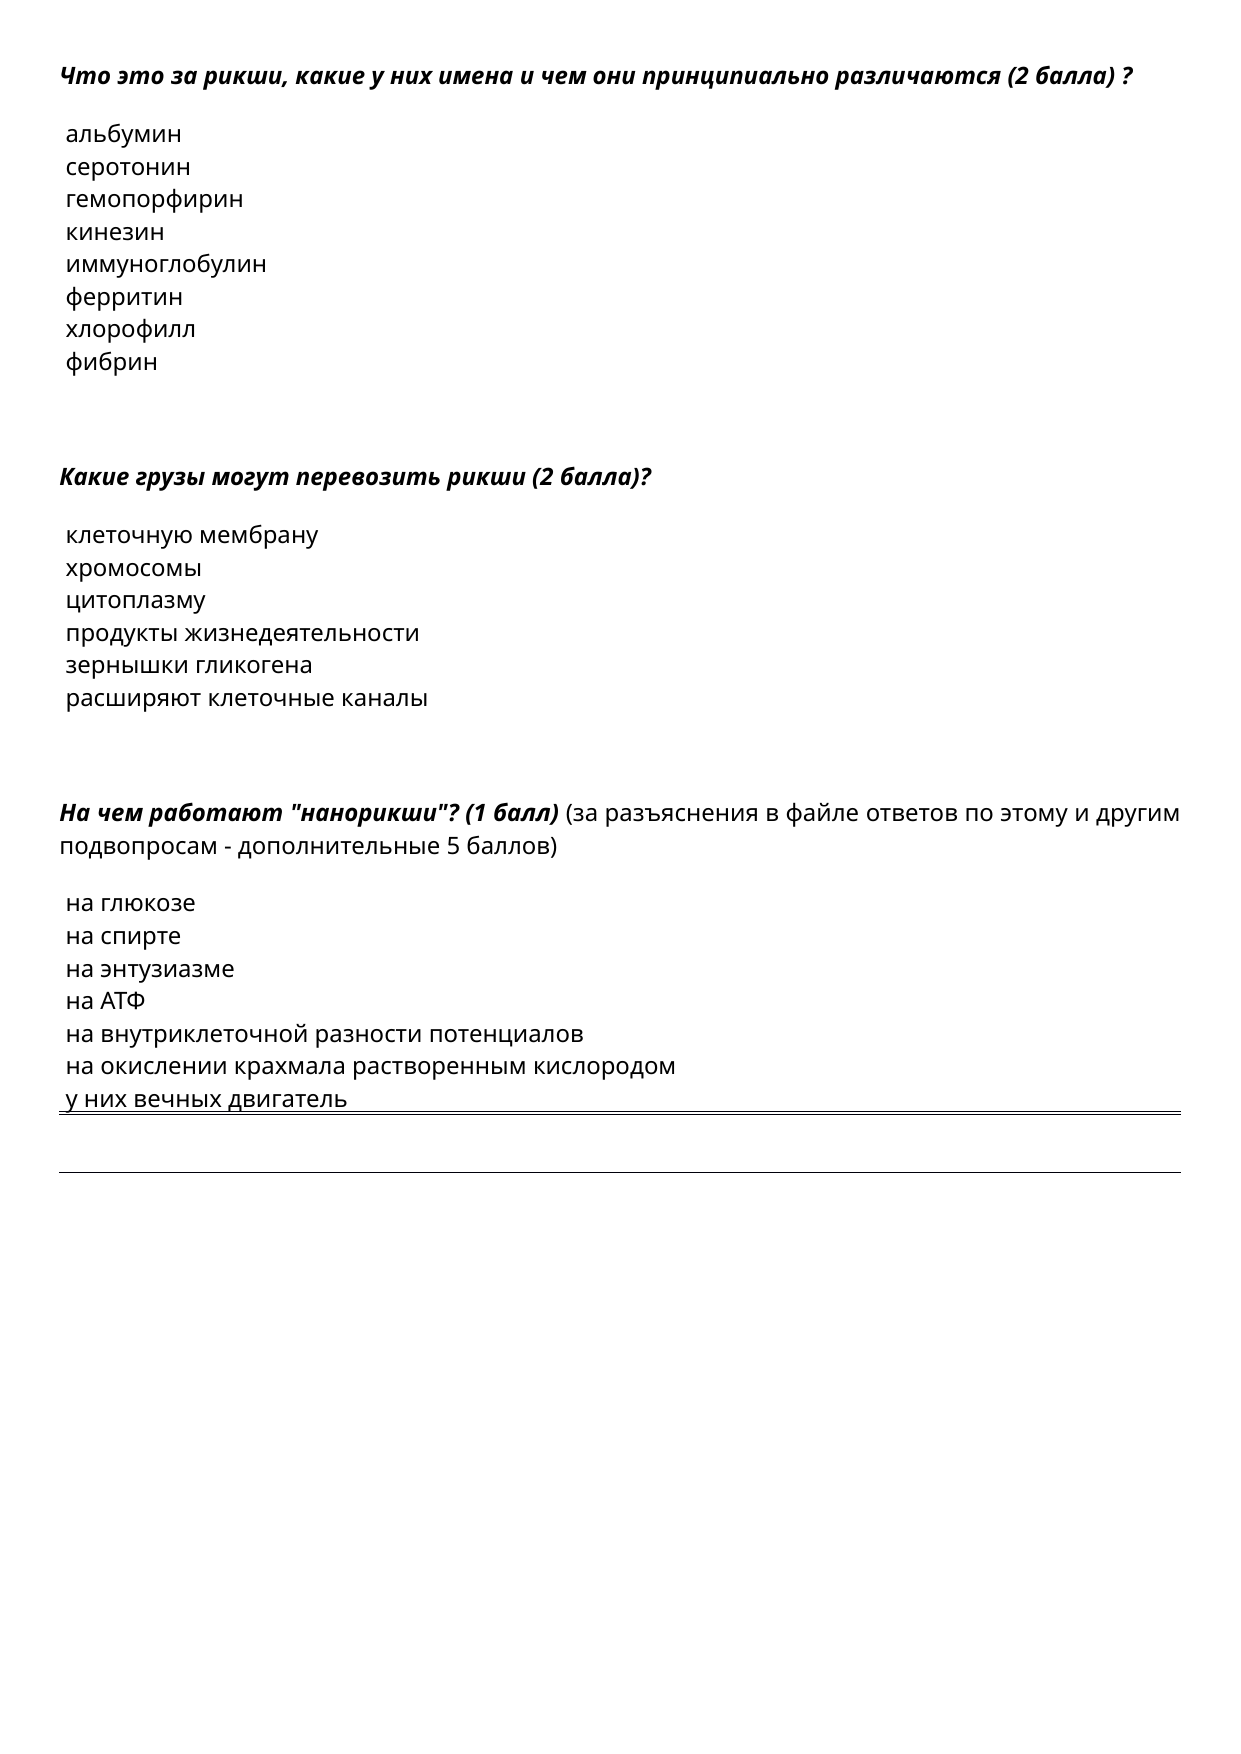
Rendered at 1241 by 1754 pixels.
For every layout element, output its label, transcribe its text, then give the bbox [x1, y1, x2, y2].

text на глюкозе на спирте на энтузиазме на АТФ на внутриклеточной разности потенциалов на окислении крахмала растворенным кислородом у них вечных двигатель [59, 886, 1181, 1111]
text Что это за рикши, какие у них имена и чем они принципиально различаются (2 балла) ? [59, 59, 1181, 92]
text альбумин серотонин гемопорфирин кинезин иммуноглобулин ферритин хлорофилл фибрин [59, 117, 1181, 377]
text клеточную мембрану хромосомы цитоплазму продукты жизнедеятельности зернышки гликогена расширяют клеточные каналы [59, 518, 1181, 713]
text На чем работают "нанорикши"? (1 балл) (за разъяснения в файле ответов по этому и другим подвопросам - дополнительные 5 баллов) [59, 796, 1181, 861]
text Какие грузы могут перевозить рикши (2 балла)? [59, 460, 1181, 493]
